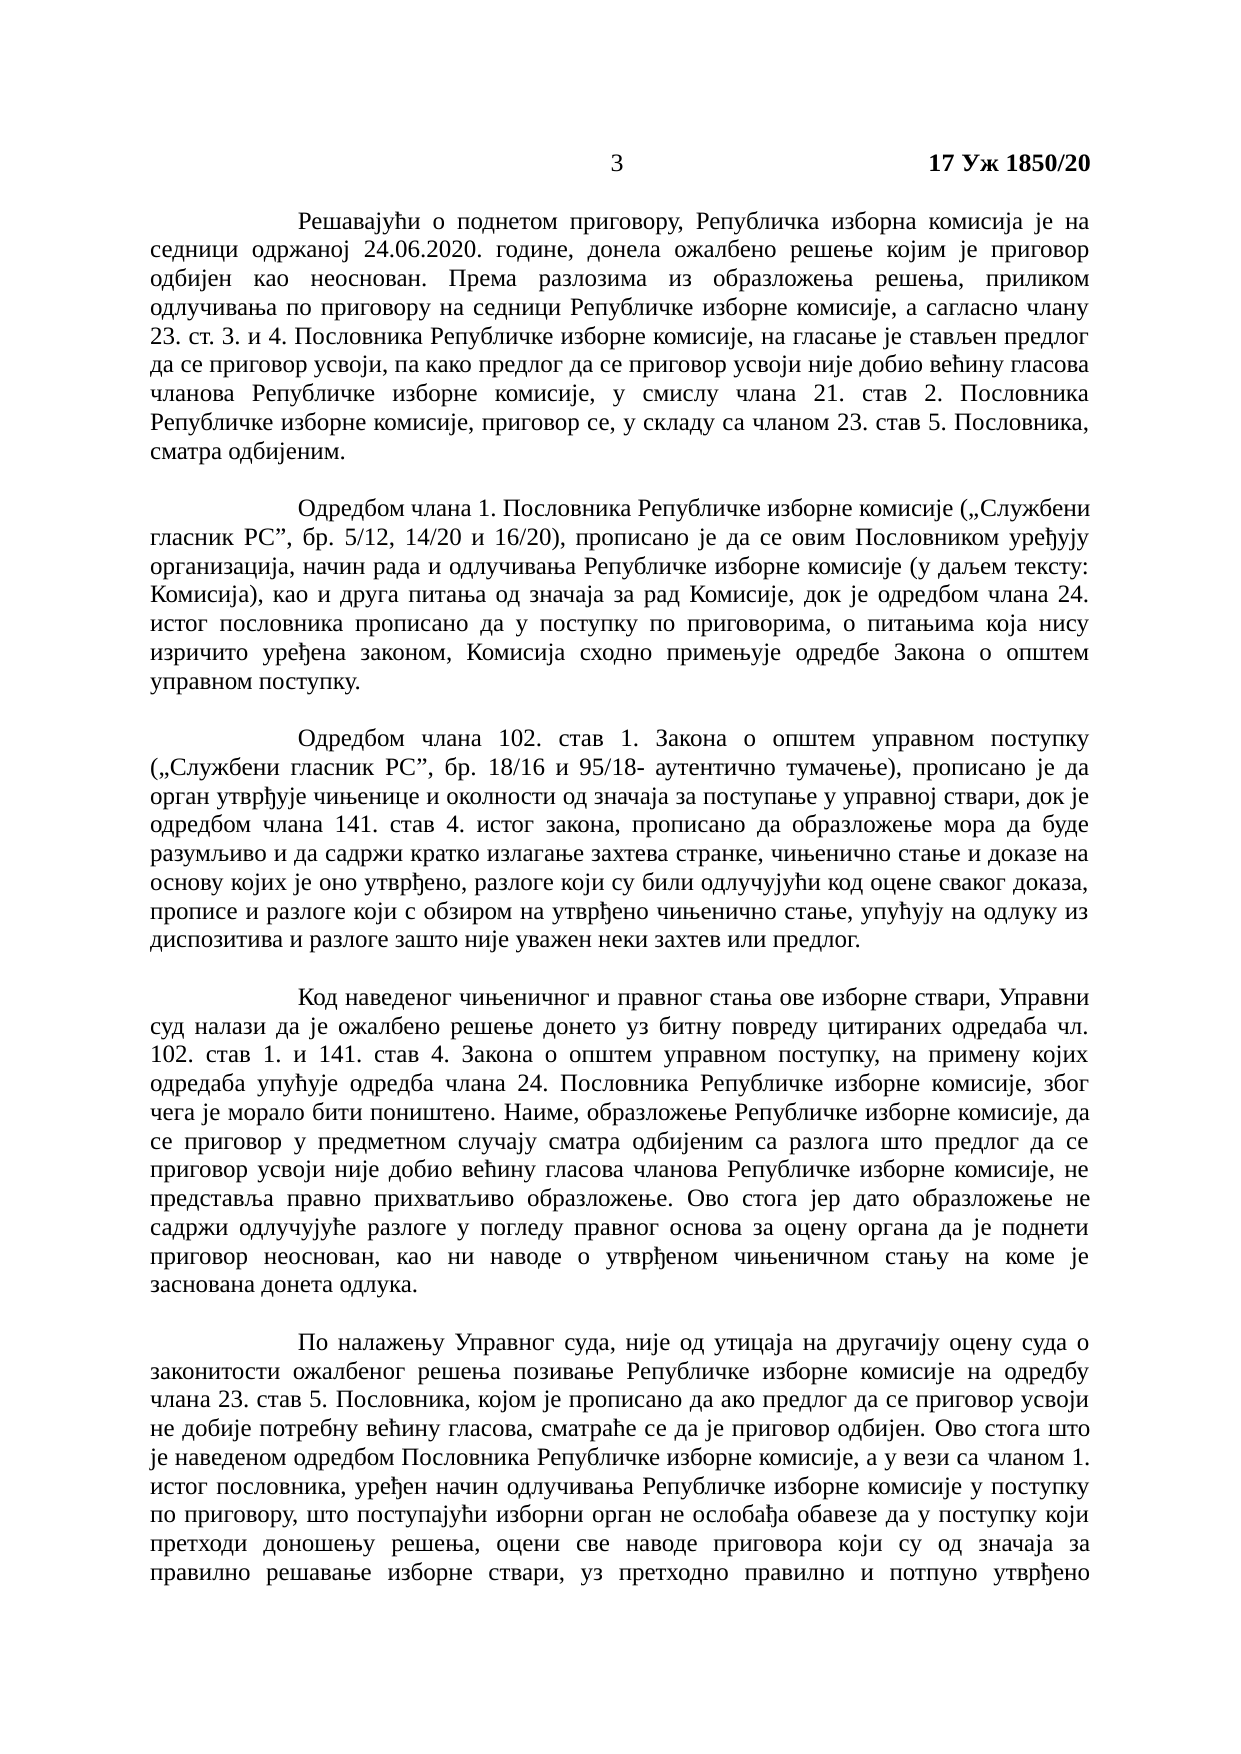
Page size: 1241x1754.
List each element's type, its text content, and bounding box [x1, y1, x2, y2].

text Одредбом члана 102. став 1. Закона о општем управном поступку („Службени гласник РС”, бр. 18/16 и 95/18- аутентично тумачење), прописано је да орган утврђује чињенице и околности од значаја за поступање у управној ствари, док је одредбом члана 141. став 4. истог закона, прописано да образложење мора да буде разумљиво и да садржи кратко излагање захтева странке, чињенично стање и доказе на основу којих је оно утврђено, разлоге који су били одлучујући код оцене сваког доказа, прописе и разлоге који с обзиром на утврђено чињенично стање, упућују на одлуку из диспозитива и разлоге зашто није уважен неки захтев или предлог. [150, 723, 1090, 953]
text Одредбом члана 1. Пословника Републичке изборне комисије („Службени гласник РС”, бр. 5/12, 14/20 и 16/20), прописано је да се овим Пословником уређују организација, начин рада и одлучивања Републичке изборне комисије (у даљем тексту: Комисија), као и друга питања од значаја за рад Комисије, док је одредбом члана 24. истог пословника прописано да у поступку по приговорима, о питањима која нису изричито уређена законом, Комисија сходно примењује одредбе Закона о општем управном поступку. [150, 493, 1090, 694]
text Код наведеног чињеничног и правног стања ове изборне ствари, Управни суд налази да је ожалбено решење донето уз битну повреду цитираних одредаба чл. 102. став 1. и 141. став 4. Закона о општем управном поступку, на примену којих одредаба упућује одредба члана 24. Пословника Републичке изборне комисије, због чега је морало бити поништено. Наиме, образложење Републичке изборне комисије, да се приговор у предметном случају сматра одбијеним са разлога што предлог да се приговор усвоји није добио већину гласова чланова Републичке изборне комисије, не представља правно прихватљиво образложење. Ово стога јер дато образложење не садржи одлучујуће разлоге у погледу правног основа за оцену органа да је поднети приговор неоснован, као ни наводе о утврђеном чињеничном стању на коме је заснована донета одлука. [150, 982, 1090, 1298]
text По налажењу Управног суда, није од утицаја на другачију оцену суда о законитости ожалбеног решења позивање Републичке изборне комисије на одредбу члана 23. став 5. Пословника, којом је прописано да ако предлог да се приговор усвоји не добије потребну већину гласова, сматраће се да је приговор одбијен. Ово стога што је наведеном одредбом Пословника Републичке изборне комисије, а у вези са чланом 1. истог пословника, уређен начин одлучивања Републичке изборне комисије у поступку по приговору, што поступајући изборни орган не ослобађа обавезе да у поступку који претходи доношењу решења, оцени све наводе приговора који су од значаја за правилно решавање изборне ствари, уз претходно правилно и потпуно утврђено [150, 1327, 1090, 1586]
text Решавајући о поднетом приговору, Републичка изборна комисија је на седници одржаној 24.06.2020. године, донела ожалбено решење којим је приговор одбијен као неоснован. Према разлозима из образложења решења, приликом одлучивања по приговору на седници Републичке изборне комисије, а сагласно члану 23. ст. 3. и 4. Пословника Републичке изборне комисије, на гласање је стављен предлог да се приговор усвоји, па како предлог да се приговор усвоји није добио већину гласова чланова Републичке изборне комисије, у смислу члана 21. став 2. Пословника Републичке изборне комисије, приговор се, у складу са чланом 23. став 5. Пословника, сматра одбијеним. [150, 206, 1090, 464]
